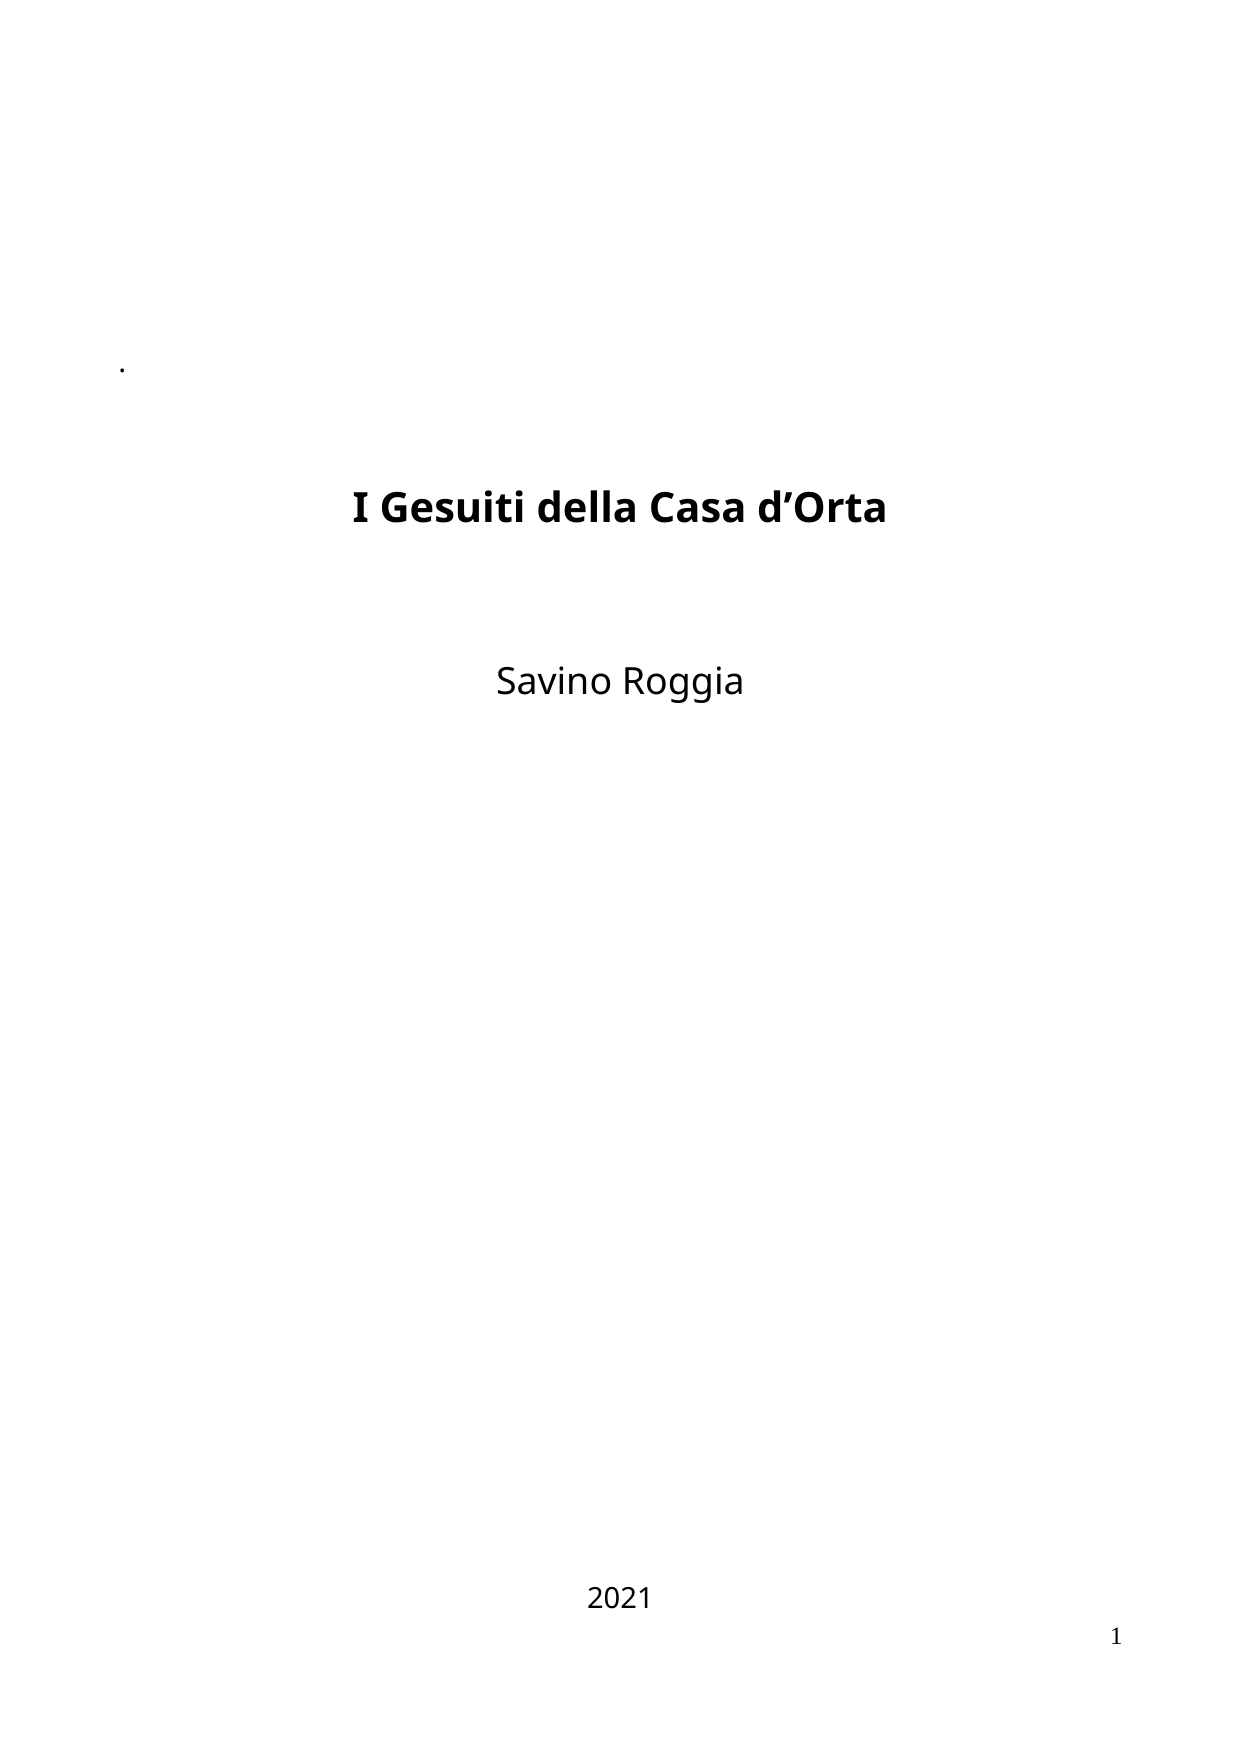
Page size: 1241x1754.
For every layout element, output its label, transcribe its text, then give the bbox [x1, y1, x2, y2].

text Savino Roggia [118, 654, 1122, 705]
text I Gesuiti della Casa d’Orta [118, 478, 1122, 534]
text 2021 [118, 1578, 1122, 1617]
text . [118, 342, 1122, 381]
